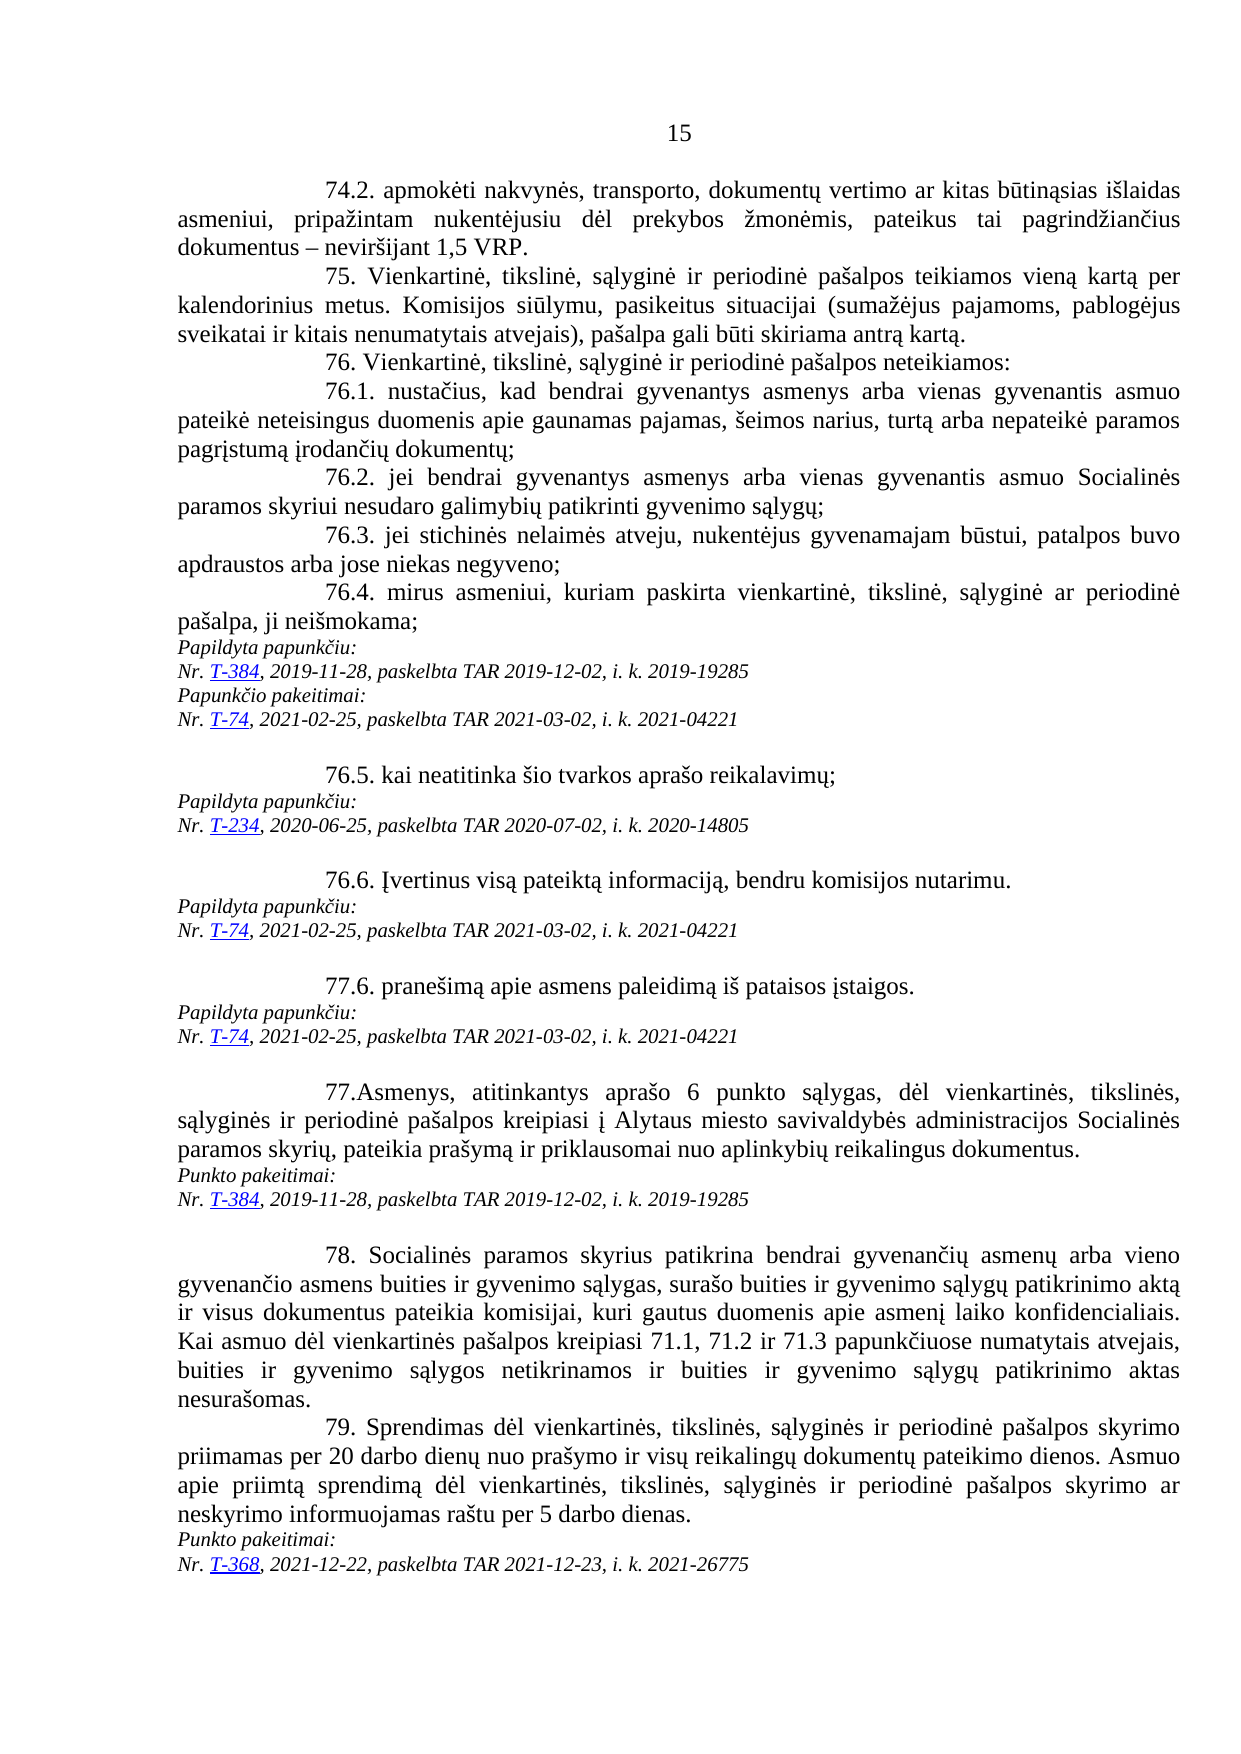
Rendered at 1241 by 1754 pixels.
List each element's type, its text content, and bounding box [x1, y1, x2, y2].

text 76.1. nustačius, kad bendrai gyvenantys asmenys arba vienas gyvenantis asmuo pateikė neteisingus duomenis apie gaunamas pajamas, šeimos narius, turtą arba nepateikė paramos pagrįstumą įrodančių dokumentų; [177, 376, 1181, 462]
text Punkto pakeitimai: [177, 1527, 1181, 1551]
text 76.5. kai neatitinka šio tvarkos aprašo reikalavimų; [177, 760, 1181, 789]
text 77.Asmenys, atitinkantys aprašo 6 punkto sąlygas, dėl vienkartinės, tikslinės, sąlyginės ir periodinė pašalpos kreipiasi į Alytaus miesto savivaldybės administracijos Socialinės paramos skyrių, pateikia prašymą ir priklausomai nuo aplinkybių reikalingus dokumentus. [177, 1077, 1181, 1163]
text Nr. T-74, 2021-02-25, paskelbta TAR 2021-03-02, i. k. 2021-04221 [177, 707, 1181, 731]
text Nr. T-368, 2021-12-22, paskelbta TAR 2021-12-23, i. k. 2021-26775 [177, 1551, 1181, 1576]
text Papildyta papunkčiu: [177, 789, 1181, 813]
text Nr. T-234, 2020-06-25, paskelbta TAR 2020-07-02, i. k. 2020-14805 [177, 813, 1181, 837]
text 76.4. mirus asmeniui, kuriam paskirta vienkartinė, tikslinė, sąlyginė ar periodinė pašalpa, ji neišmokama; [177, 577, 1181, 635]
text 76.3. jei stichinės nelaimės atveju, nukentėjus gyvenamajam būstui, patalpos buvo apdraustos arba jose niekas negyveno; [177, 520, 1181, 577]
text 76.6. Įvertinus visą pateiktą informaciją, bendru komisijos nutarimu. [177, 866, 1181, 894]
text Nr. T-384, 2019-11-28, paskelbta TAR 2019-12-02, i. k. 2019-19285 [177, 1187, 1181, 1211]
text Papildyta papunkčiu: [177, 894, 1181, 918]
text 76.2. jei bendrai gyvenantys asmenys arba vienas gyvenantis asmuo Socialinės paramos skyriui nesudaro galimybių patikrinti gyvenimo sąlygų; [177, 462, 1181, 520]
text Papildyta papunkčiu: [177, 1000, 1181, 1024]
text 77.6. pranešimą apie asmens paleidimą iš pataisos įstaigos. [177, 971, 1181, 1000]
text Nr. T-74, 2021-02-25, paskelbta TAR 2021-03-02, i. k. 2021-04221 [177, 1024, 1181, 1048]
text 79. Sprendimas dėl vienkartinės, tikslinės, sąlyginės ir periodinė pašalpos skyrimo priimamas per 20 darbo dienų nuo prašymo ir visų reikalingų dokumentų pateikimo dienos. Asmuo apie priimtą sprendimą dėl vienkartinės, tikslinės, sąlyginės ir periodinė pašalpos skyrimo ar neskyrimo informuojamas raštu per 5 darbo dienas. [177, 1412, 1181, 1527]
text 74.2. apmokėti nakvynės, transporto, dokumentų vertimo ar kitas būtinąsias išlaidas asmeniui, pripažintam nukentėjusiu dėl prekybos žmonėmis, pateikus tai pagrindžiančius dokumentus – neviršijant 1,5 VRP. [177, 175, 1181, 261]
text Nr. T-74, 2021-02-25, paskelbta TAR 2021-03-02, i. k. 2021-04221 [177, 918, 1181, 942]
text 78. Socialinės paramos skyrius patikrina bendrai gyvenančių asmenų arba vieno gyvenančio asmens buities ir gyvenimo sąlygas, surašo buities ir gyvenimo sąlygų patikrinimo aktą ir visus dokumentus pateikia komisijai, kuri gautus duomenis apie asmenį laiko konfidencialiais. Kai asmuo dėl vienkartinės pašalpos kreipiasi 71.1, 71.2 ir 71.3 papunkčiuose numatytais atvejais, buities ir gyvenimo sąlygos netikrinamos ir buities ir gyvenimo sąlygų patikrinimo aktas nesurašomas. [177, 1240, 1181, 1412]
text Papildyta papunkčiu: [177, 635, 1181, 659]
text Papunkčio pakeitimai: [177, 683, 1181, 707]
text Nr. T-384, 2019-11-28, paskelbta TAR 2019-12-02, i. k. 2019-19285 [177, 659, 1181, 683]
text 75. Vienkartinė, tikslinė, sąlyginė ir periodinė pašalpos teikiamos vieną kartą per kalendorinius metus. Komisijos siūlymu, pasikeitus situacijai (sumažėjus pajamoms, pablogėjus sveikatai ir kitais nenumatytais atvejais), pašalpa gali būti skiriama antrą kartą. [177, 261, 1181, 347]
text 76. Vienkartinė, tikslinė, sąlyginė ir periodinė pašalpos neteikiamos: [177, 347, 1181, 376]
text Punkto pakeitimai: [177, 1163, 1181, 1187]
